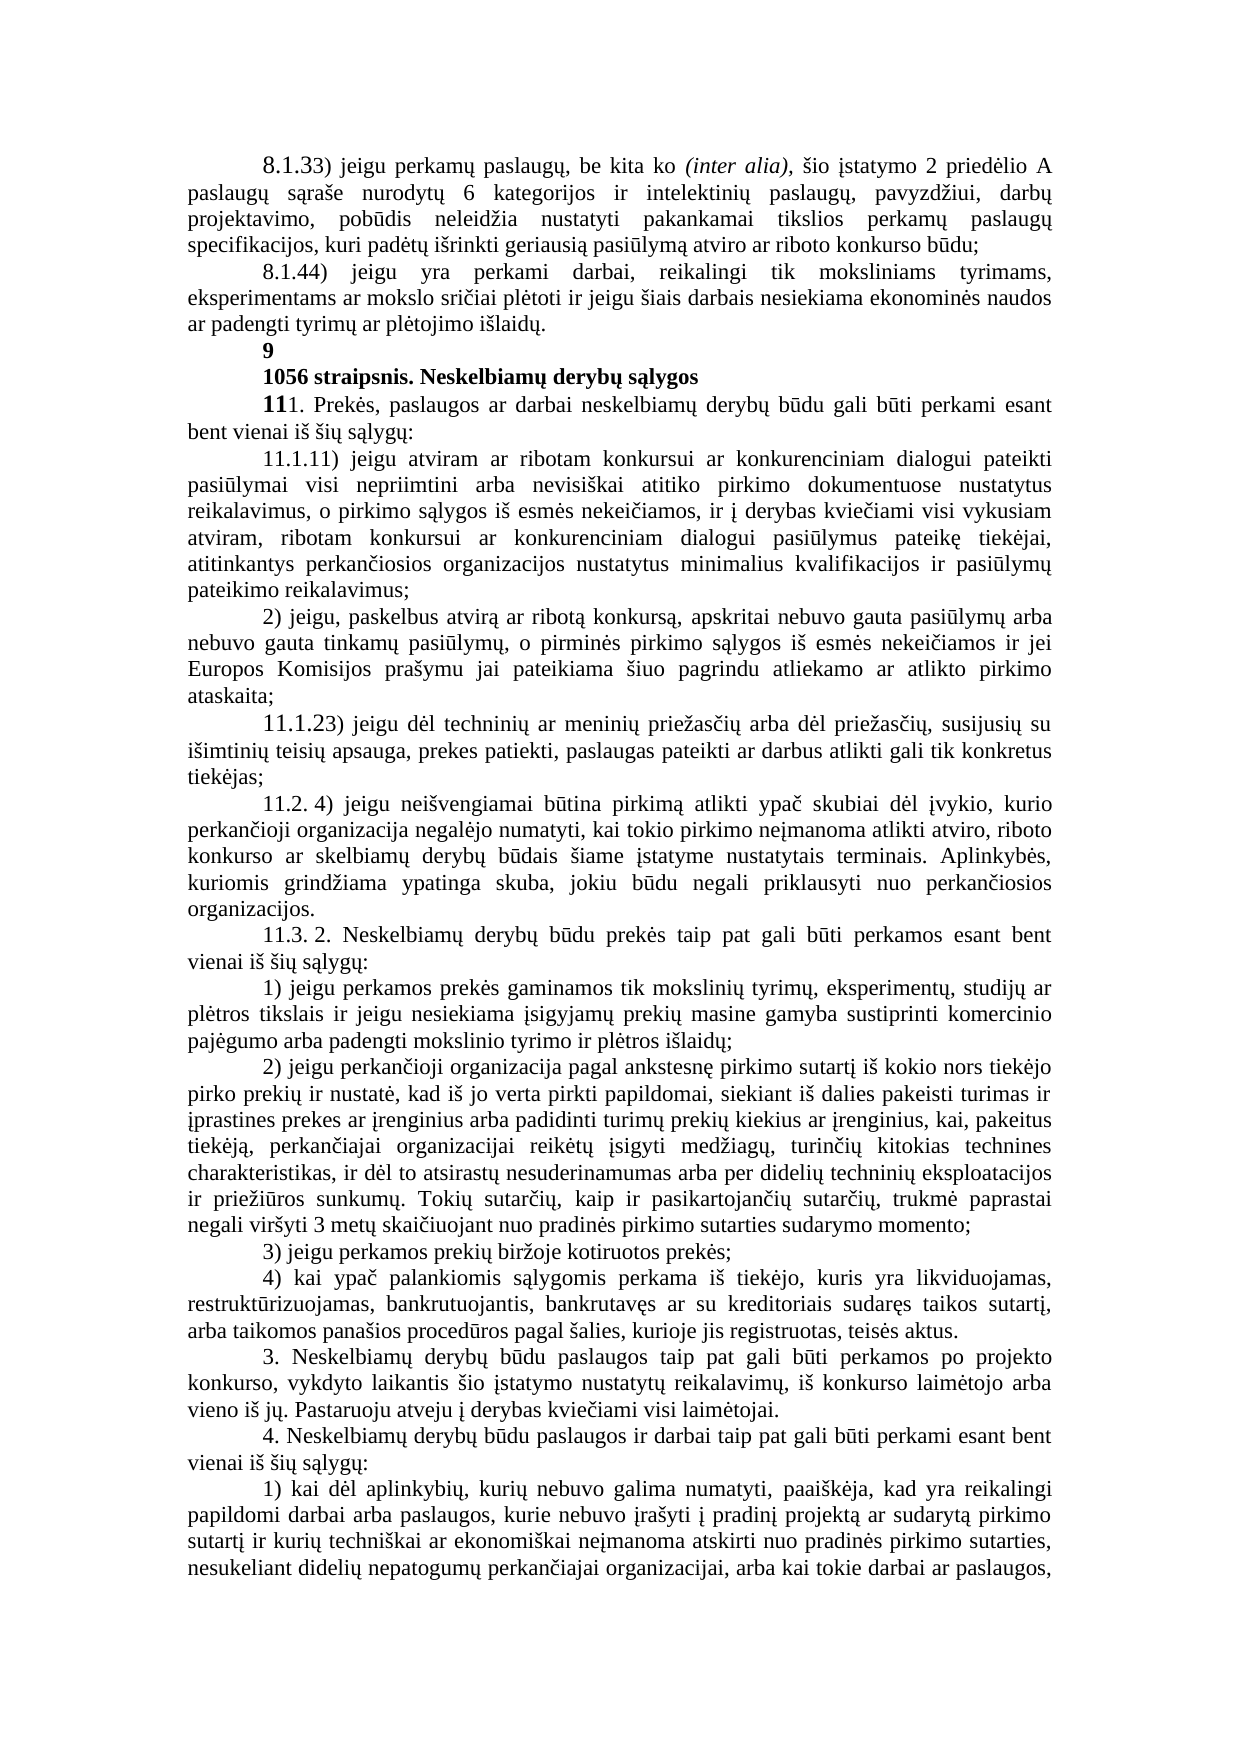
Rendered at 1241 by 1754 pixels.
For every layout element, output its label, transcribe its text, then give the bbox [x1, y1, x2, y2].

subtitle 1. Prekės, paslaugos ar darbai neskelbiamų derybų būdu gali būti perkami esant bent vienai iš šių sąlygų: [187, 389, 1053, 445]
text 3. Neskelbiamų derybų būdu paslaugos taip pat gali būti perkamos po projekto konkurso, vykdyto laikantis šio įstatymo nustatytų reikalavimų, iš konkurso laimėtojo arba vieno iš jų. Pastaruoju atveju į derybas kviečiami visi laimėtojai. [187, 1343, 1053, 1422]
text 2) jeigu perkančioji organizacija pagal ankstesnę pirkimo sutartį iš kokio nors tiekėjo pirko prekių ir nustatė, kad iš jo verta pirkti papildomai, siekiant iš dalies pakeisti turimas ir įprastines prekes ar įrenginius arba padidinti turimų prekių kiekius ar įrenginius, kai, pakeitus tiekėją, perkančiajai organizacijai reikėtų įsigyti medžiagų, turinčių kitokias technines charakteristikas, ir dėl to atsirastų nesuderinamumas arba per didelių techninių eksploatacijos ir priežiūros sunkumų. Tokių sutarčių, kaip ir pasikartojančių sutarčių, trukmė paprastai negali viršyti 3 metų skaičiuojant nuo pradinės pirkimo sutarties sudarymo momento; [187, 1053, 1053, 1238]
subtitle 3) jeigu perkamų paslaugų, be kita ko (inter alia), šio įstatymo 2 priedėlio A paslaugų sąraše nurodytų 6 kategorijos ir intelektinių paslaugų, pavyzdžiui, darbų projektavimo, pobūdis neleidžia nustatyti pakankamai tikslios perkamų paslaugų specifikacijos, kuri padėtų išrinkti geriausią pasiūlymą atviro ar riboto konkurso būdu; [187, 150, 1053, 258]
text 4. Neskelbiamų derybų būdu paslaugos ir darbai taip pat gali būti perkami esant bent vienai iš šių sąlygų: [187, 1422, 1053, 1475]
text 1) kai dėl aplinkybių, kurių nebuvo galima numatyti, paaiškėja, kad yra reikalingi papildomi darbai arba paslaugos, kurie nebuvo įrašyti į pradinį projektą ar sudarytą pirkimo sutartį ir kurių techniškai ar ekonomiškai neįmanoma atskirti nuo pradinės pirkimo sutarties, nesukeliant didelių nepatogumų perkančiajai organizacijai, arba kai tokie darbai ar paslaugos, [187, 1475, 1053, 1580]
subtitle 4) jeigu yra perkami darbai, reikalingi tik moksliniams tyrimams, eksperimentams ar mokslo sričiai plėtoti ir jeigu šiais darbais nesiekiama ekonominės naudos ar padengti tyrimų ar plėtojimo išlaidų. [187, 258, 1053, 337]
text 2) jeigu, paskelbus atvirą ar ribotą konkursą, apskritai nebuvo gauta pasiūlymų arba nebuvo gauta tinkamų pasiūlymų, o pirminės pirkimo sąlygos iš esmės nekeičiamos ir jei Europos Komisijos prašymu jai pateikiama šiuo pagrindu atliekamo ar atlikto pirkimo ataskaita; [187, 603, 1053, 708]
text 1) jeigu perkamos prekės gaminamos tik mokslinių tyrimų, eksperimentų, studijų ar plėtros tikslais ir jeigu nesiekiama įsigyjamų prekių masine gamyba sustiprinti komercinio pajėgumo arba padengti mokslinio tyrimo ir plėtros išlaidų; [187, 974, 1053, 1053]
subtitle 56 straipsnis. Neskelbiamų derybų sąlygos [187, 363, 1053, 389]
text 3) jeigu perkamos prekių biržoje kotiruotos prekės; [187, 1238, 1053, 1264]
text 4) kai ypač palankiomis sąlygomis perkama iš tiekėjo, kuris yra likviduojamas, restruktūrizuojamas, bankrutuojantis, bankrutavęs ar su kreditoriais sudaręs taikos sutartį, arba taikomos panašios procedūros pagal šalies, kurioje jis registruotas, teisės aktus. [187, 1264, 1053, 1343]
subtitle 1) jeigu atviram ar ribotam konkursui ar konkurenciniam dialogui pateikti pasiūlymai visi nepriimtini arba nevisiškai atitiko pirkimo dokumentuose nustatytus reikalavimus, o pirkimo sąlygos iš esmės nekeičiamos, ir į derybas kviečiami visi vykusiam atviram, ribotam konkursui ar konkurenciniam dialogui pasiūlymus pateikę tiekėjai, atitinkantys perkančiosios organizacijos nustatytus minimalius kvalifikacijos ir pasiūlymų pateikimo reikalavimus; [187, 445, 1053, 603]
subtitle 2. Neskelbiamų derybų būdu prekės taip pat gali būti perkamos esant bent vienai iš šių sąlygų: [187, 921, 1053, 974]
subtitle 3) jeigu dėl techninių ar meninių priežasčių arba dėl priežasčių, susijusių su išimtinių teisių apsauga, prekes patiekti, paslaugas pateikti ar darbus atlikti gali tik konkretus tiekėjas; [187, 708, 1053, 790]
subtitle 4) jeigu neišvengiamai būtina pirkimą atlikti ypač skubiai dėl įvykio, kurio perkančioji organizacija negalėjo numatyti, kai tokio pirkimo neįmanoma atlikti atviro, riboto konkurso ar skelbiamų derybų būdais šiame įstatyme nustatytais terminais. Aplinkybės, kuriomis grindžiama ypatinga skuba, jokiu būdu negali priklausyti nuo perkančiosios organizacijos. [187, 790, 1053, 921]
